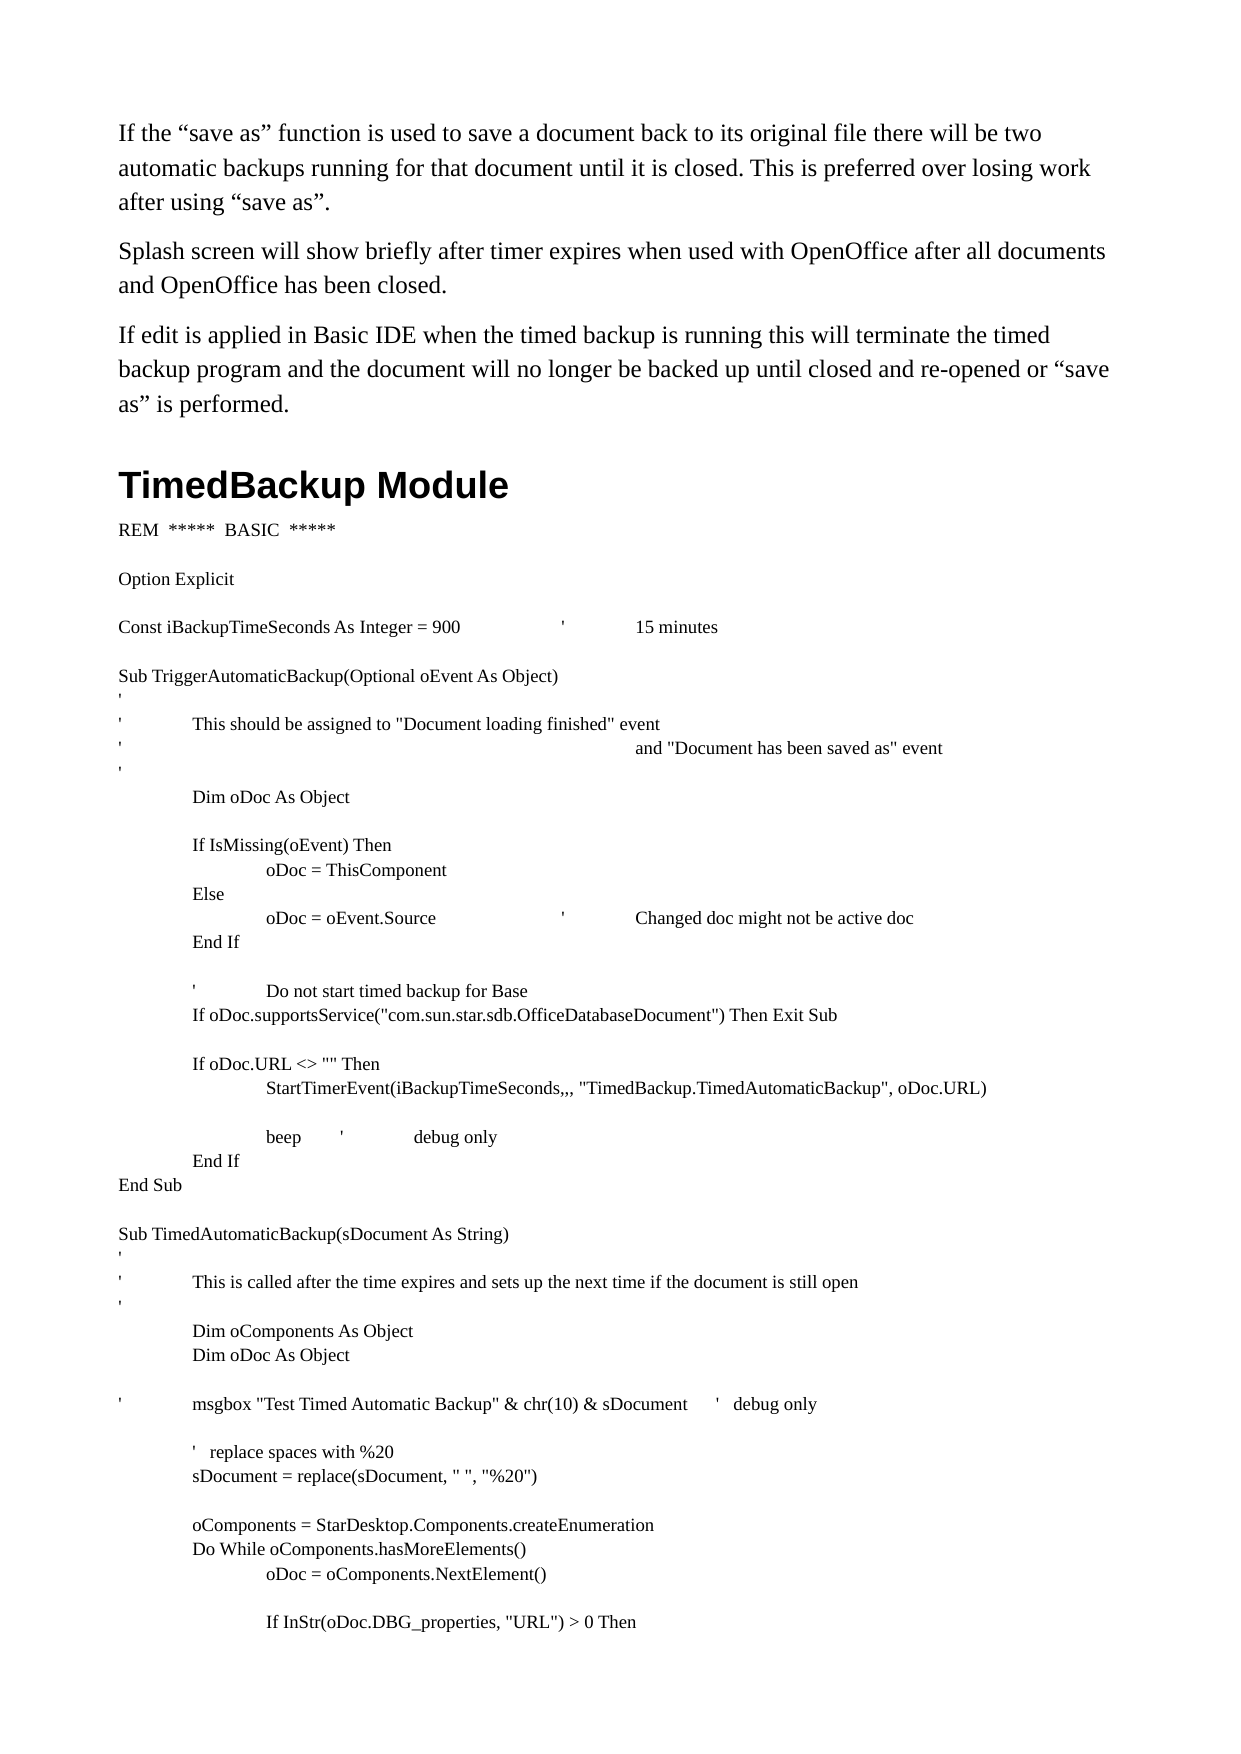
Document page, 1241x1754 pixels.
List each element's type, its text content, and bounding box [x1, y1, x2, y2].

text Dim oDoc As Object [118, 786, 1122, 807]
text StartTimerEvent(iBackupTimeSeconds,,, "TimedBackup.TimedAutomaticBackup", oDoc.URL) [118, 1077, 1122, 1099]
text beep ' debug only [118, 1126, 1122, 1147]
text End Sub [118, 1174, 1122, 1196]
text Option Explicit [118, 567, 1122, 589]
text Do While oComponents.hasMoreElements() [118, 1538, 1122, 1560]
text If oDoc.supportsService("com.sun.star.sdb.OfficeDatabaseDocument") Then Exit Sub [118, 1004, 1122, 1026]
text Dim oDoc As Object [118, 1344, 1122, 1366]
text ' replace spaces with %20 [118, 1441, 1122, 1463]
text oComponents = StarDesktop.Components.createEnumeration [118, 1514, 1122, 1536]
text End If [118, 1150, 1122, 1171]
text oDoc = oEvent.Source ' Changed doc might not be active doc [118, 907, 1122, 929]
text ' [118, 762, 1122, 783]
text ' and "Document has been saved as" event [118, 737, 1122, 759]
text ' [118, 1296, 1122, 1317]
text ' This should be assigned to "Document loading finished" event [118, 713, 1122, 734]
text oDoc = ThisComponent [118, 859, 1122, 880]
text If the “save as” function is used to save a document back to its original file there will be two automatic backups running for that document until it is closed. This is preferred over losing work after using “save as”. [118, 118, 1122, 216]
text ' Do not start timed backup for Base [118, 980, 1122, 1002]
text oDoc = oComponents.NextElement() [118, 1562, 1122, 1584]
text If IsMissing(oEvent) Then [118, 834, 1122, 856]
text Else [118, 883, 1122, 904]
text sDocument = replace(sDocument, " ", "%20") [118, 1465, 1122, 1487]
text Const iBackupTimeSeconds As Integer = 900 ' 15 minutes [118, 616, 1122, 637]
text End If [118, 931, 1122, 953]
text If oDoc.URL <> "" Then [118, 1053, 1122, 1074]
text Sub TriggerAutomaticBackup(Optional oEvent As Object) [118, 664, 1122, 686]
text ' This is called after the time expires and sets up the next time if the document is still open [118, 1271, 1122, 1293]
text If edit is applied in Basic IDE when the timed backup is running this will terminate the timed backup program and the document will no longer be backed up until closed and re-opened or “save as” is performed. [118, 320, 1122, 417]
text ' [118, 1247, 1122, 1268]
text ' msgbox "Test Timed Automatic Backup" & chr(10) & sDocument ' debug only [118, 1393, 1122, 1414]
text ' [118, 689, 1122, 710]
subtitle TimedBackup Module [118, 463, 1122, 506]
text Splash screen will show briefly after timer expires when used with OpenOffice after all documents and OpenOffice has been closed. [118, 236, 1122, 299]
text If InStr(oDoc.DBG_properties, "URL") > 0 Then [118, 1611, 1122, 1633]
text Sub TimedAutomaticBackup(sDocument As String) [118, 1223, 1122, 1244]
text Dim oComponents As Object [118, 1320, 1122, 1341]
text REM ***** BASIC ***** [118, 519, 1122, 540]
